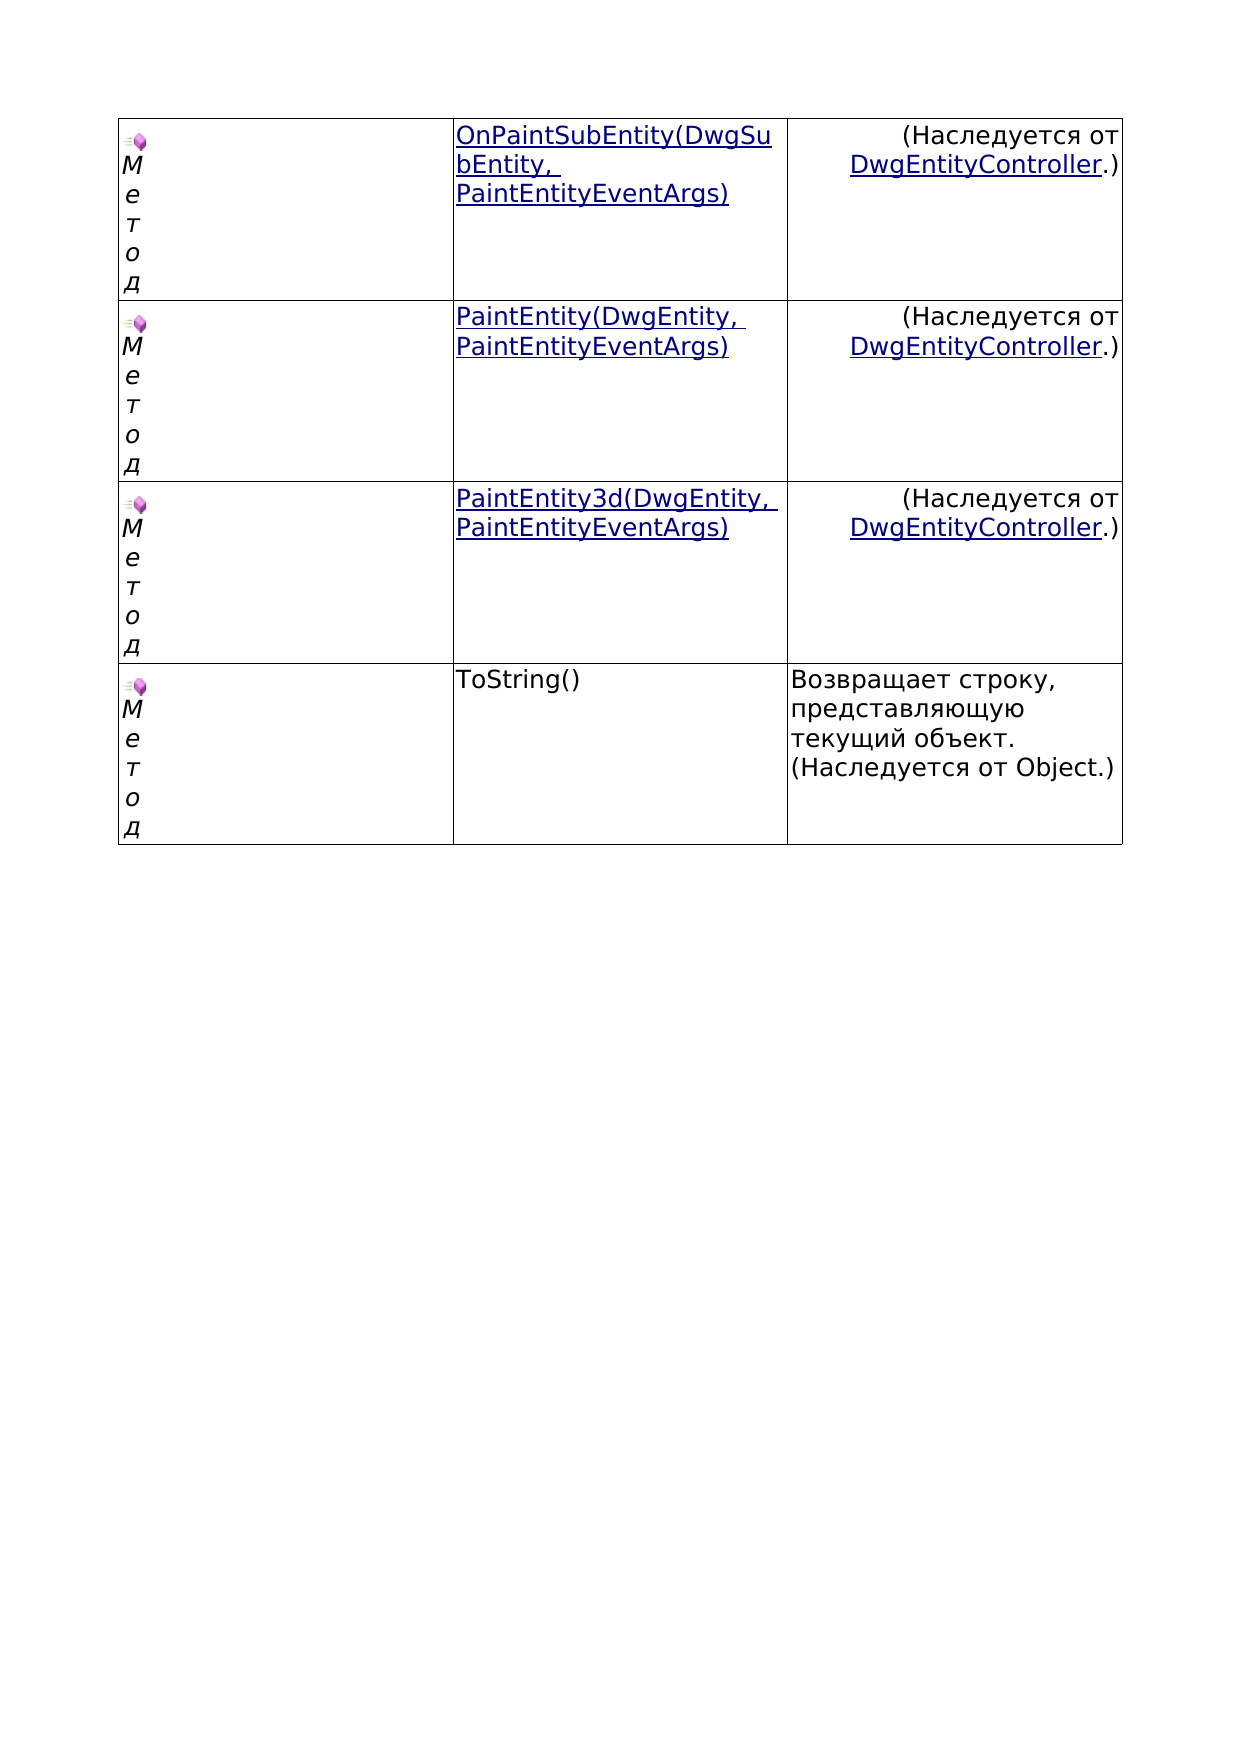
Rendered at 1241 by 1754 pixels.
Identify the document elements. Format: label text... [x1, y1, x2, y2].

picture [121, 133, 147, 151]
table_cell [119, 482, 453, 662]
table_cell PaintEntity3d(DwgEntity, PaintEntityEventArgs) [454, 482, 787, 662]
table_cell (Наследуется от DwgEntityController.) [788, 482, 1122, 662]
picture [121, 315, 147, 333]
picture [121, 496, 147, 514]
table_cell Возвращает строку, представляющую текущий объект. (Наследуется от Object.) [788, 664, 1122, 844]
table_cell OnPaintSubEntity(DwgSubEntity, PaintEntityEventArgs) [454, 119, 787, 299]
table_cell PaintEntity(DwgEntity, PaintEntityEventArgs) [454, 301, 787, 481]
table_cell (Наследуется от DwgEntityController.) [788, 119, 1122, 299]
table_cell [119, 664, 453, 844]
table_cell (Наследуется от DwgEntityController.) [788, 301, 1122, 481]
picture [121, 678, 147, 696]
table_cell [119, 119, 453, 299]
table_cell ToString() [454, 664, 787, 844]
table_cell [119, 301, 453, 481]
